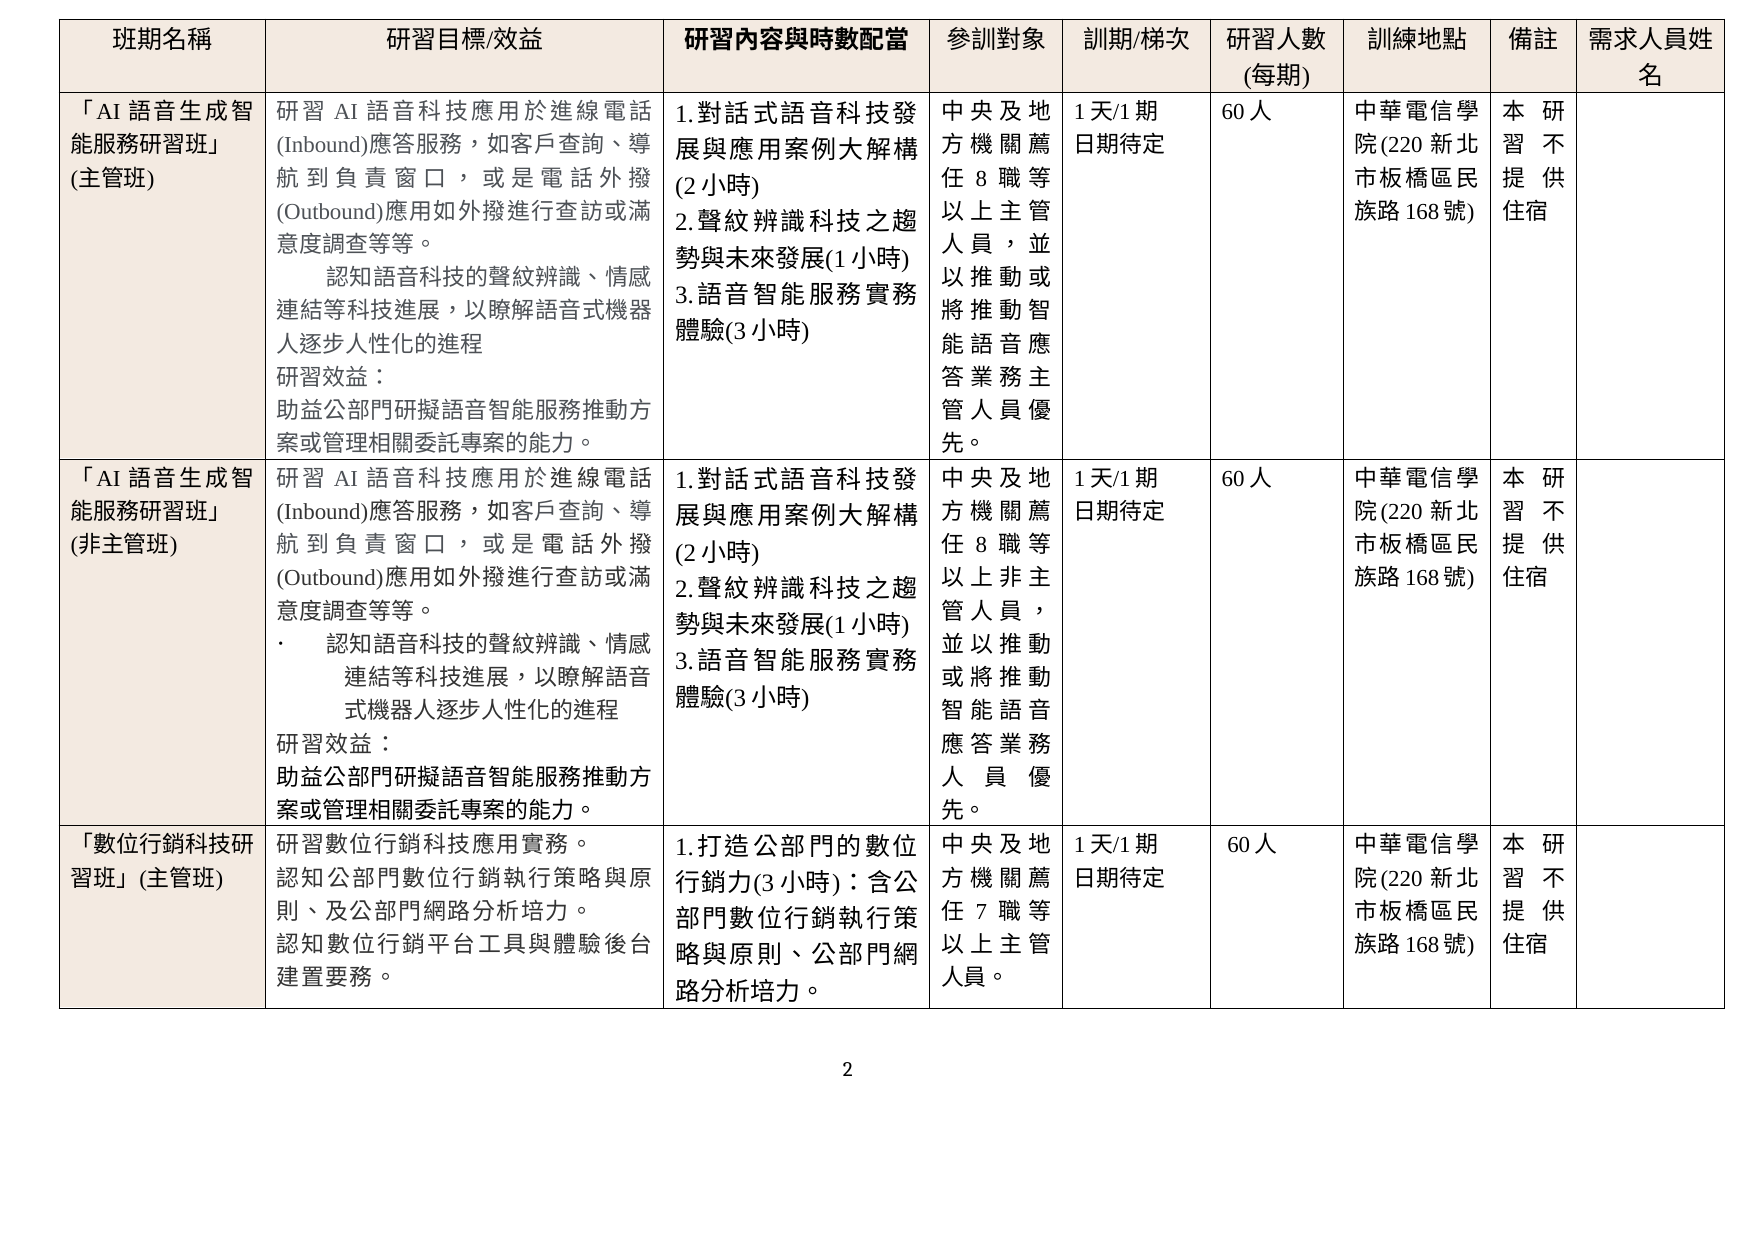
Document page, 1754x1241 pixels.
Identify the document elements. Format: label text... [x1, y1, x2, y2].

table_cell [1577, 826, 1724, 1007]
table_cell 1天/1期 日期待定 [1063, 826, 1210, 1007]
table_cell 中央及地方機關薦任7職等以上主管人員。 [930, 826, 1062, 1007]
table_cell 本研習不提供住宿 [1491, 93, 1576, 458]
table_cell 本研習不提供住宿 [1491, 460, 1576, 825]
table_header 研習內容與時數配當 [664, 20, 929, 92]
table_cell 「AI語音生成智能服務研習班」 (主管班) [60, 93, 265, 458]
table_cell 1天/1期 日期待定 [1063, 460, 1210, 825]
table_cell 中央及地方機關薦任8職等以上主管人員，並以推動或將推動智能語音應答業務主管人員優先。 [930, 93, 1062, 458]
table_cell 「AI語音生成智能服務研習班」 (非主管班) [60, 460, 265, 825]
table_cell 1.對話式語音科技發展與應用案例大解構(2小時) 2.聲紋辨識科技之趨勢與未來發展(1小時) 3.語音智能服務實務體驗(3小時) [664, 460, 929, 825]
table_cell 1.對話式語音科技發展與應用案例大解構(2小時) 2.聲紋辨識科技之趨勢與未來發展(1小時) 3.語音智能服務實務體驗(3小時) [664, 93, 929, 458]
table_cell 本研習不提供住宿 [1491, 826, 1576, 1007]
table_header 研習人數 (每期) [1211, 20, 1343, 92]
table_header 備註 [1491, 20, 1576, 92]
table_cell 中華電信學院(220新北市板橋區民族路168號) [1344, 460, 1490, 825]
table_cell 中華電信學院(220新北市板橋區民族路168號) [1344, 826, 1490, 1007]
table_cell 研習AI語音科技應用於進線電話(Inbound)應答服務，如客戶查詢、導航到負責窗口，或是電話外撥(Outbound)應用如外撥進行查訪或滿意度調查等等。 認知語音科技的聲紋辨識、情感連結等科技進展，以瞭解語音式機器人逐步人性化的進程 研習效益： 助益公部門研擬語音智能服務推動方案或管理相關委託專案的能力。 [266, 460, 663, 825]
table_header 訓期/梯次 [1063, 20, 1210, 92]
table_cell [1577, 93, 1724, 458]
table_header 班期名稱 [60, 20, 265, 92]
table_cell 中央及地方機關薦任8職等以上非主管人員，並以推動或將推動智能語音應答業務人員優先。 [930, 460, 1062, 825]
table_cell 60人 [1211, 93, 1343, 458]
table_header 訓練地點 [1344, 20, 1490, 92]
table_cell 中華電信學院(220新北市板橋區民族路168號) [1344, 93, 1490, 458]
table_cell 1天/1期 日期待定 [1063, 93, 1210, 458]
table_header 研習目標/效益 [266, 20, 663, 92]
table_cell 60人 [1211, 826, 1343, 1007]
table_cell 研習AI語音科技應用於進線電話(Inbound)應答服務，如客戶查詢、導航到負責窗口，或是電話外撥(Outbound)應用如外撥進行查訪或滿意度調查等等。  認知語音科技的聲紋辨識、情感連結等科技進展，以瞭解語音式機器人逐步人性化的進程 研習效益： 助益公部門研擬語音智能服務推動方案或管理相關委託專案的能力。 [266, 93, 663, 458]
table_cell 「數位行銷科技研習班」(主管班) [60, 826, 265, 1007]
table_header 需求人員姓名 [1577, 20, 1724, 92]
table_cell 研習數位行銷科技應用實務。 認知公部門數位行銷執行策略與原則、及公部門網路分析培力。 認知數位行銷平台工具與體驗後台建置要務。 [266, 826, 663, 1007]
table_cell 60人 [1211, 460, 1343, 825]
table_header 參訓對象 [930, 20, 1062, 92]
table_cell [1577, 460, 1724, 825]
table_cell 1.打造公部門的數位行銷力(3小時)：含公部門數位行銷執行策略與原則、公部門網路分析培力。 [664, 826, 929, 1007]
